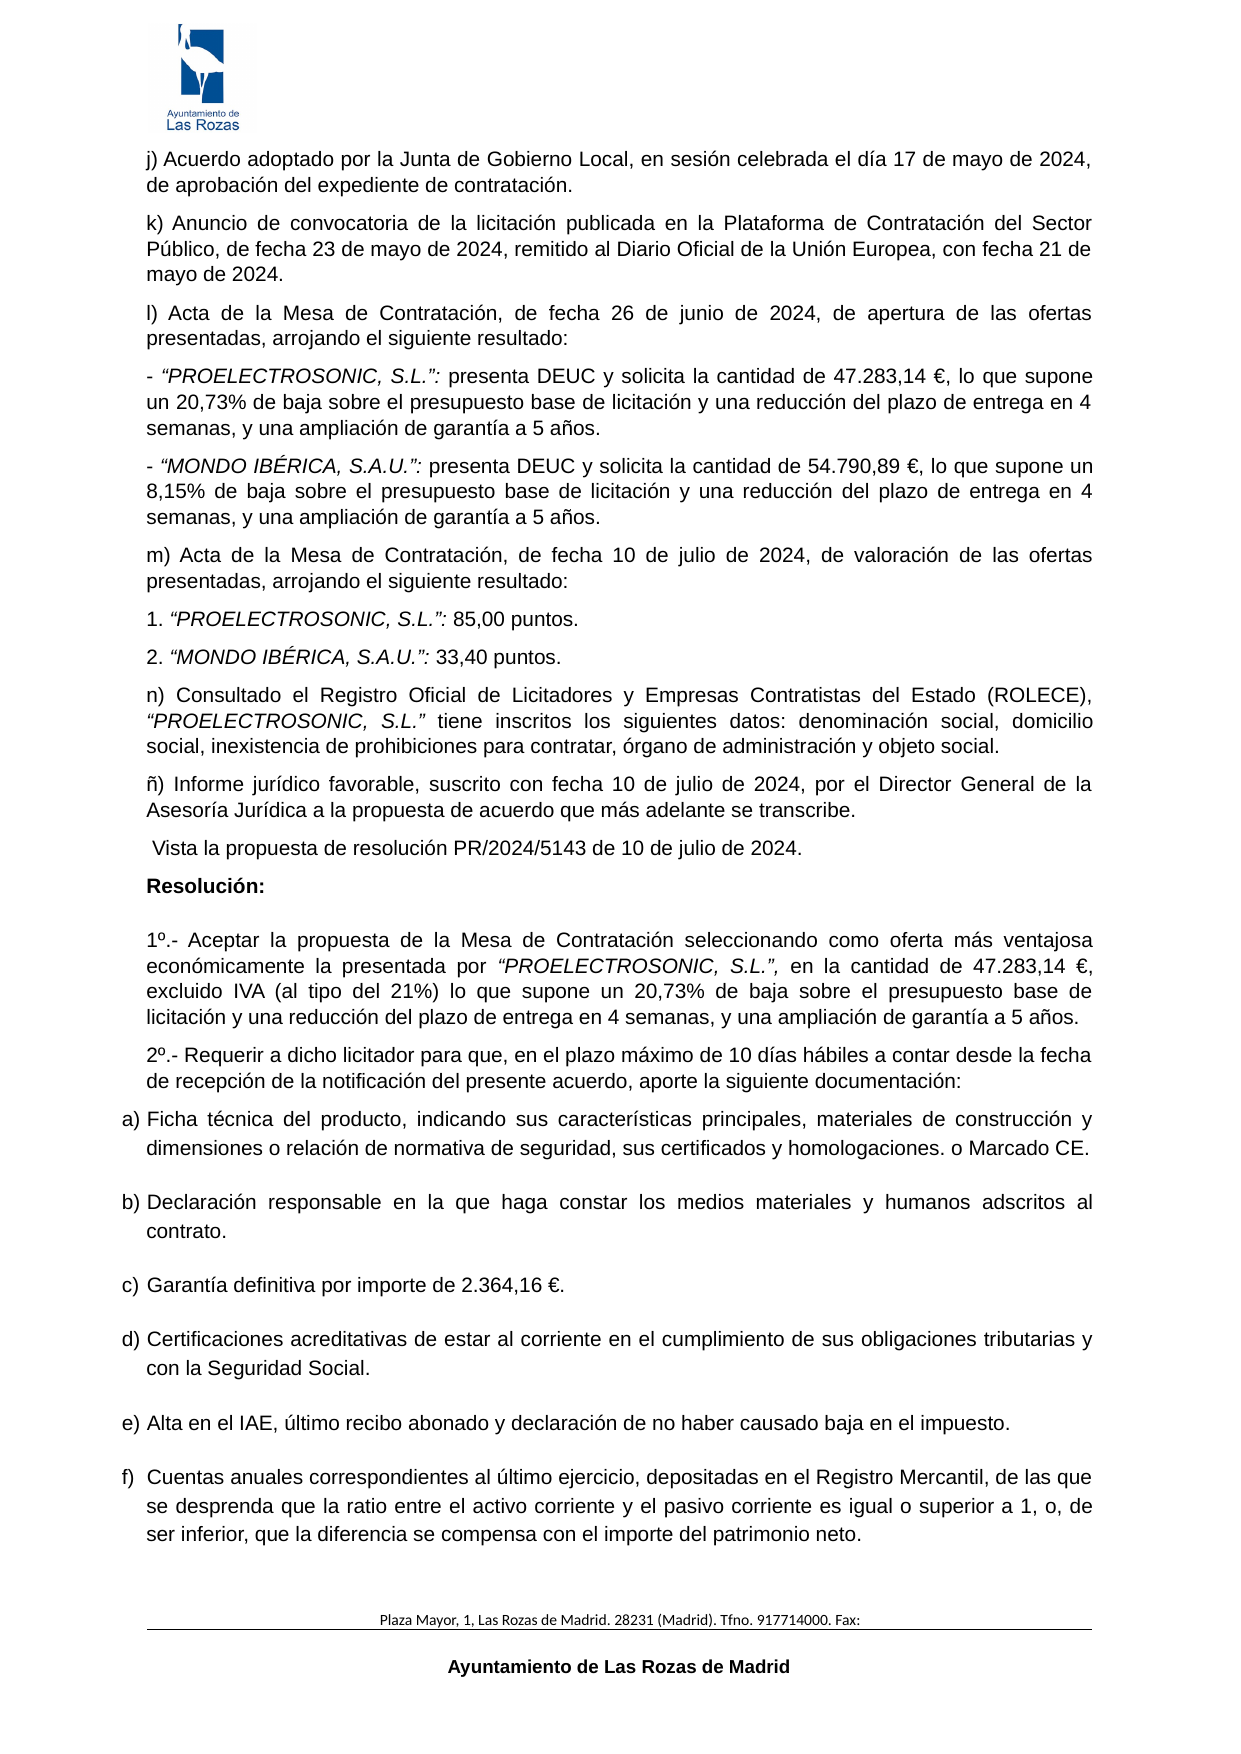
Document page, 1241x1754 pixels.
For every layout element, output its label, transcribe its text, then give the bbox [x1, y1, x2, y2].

list Certificaciones acreditativas de estar al corriente en el cumplimiento de sus obligaciones tributarias y con la Seguridad Social. [122, 1327, 1094, 1380]
list Ficha técnica del producto, indicando sus características principales, materiales de construcción y dimensiones o relación de normativa de seguridad, sus certificados y homologaciones. o Marcado CE. [122, 1107, 1094, 1159]
list Cuentas anuales correspondientes al último ejercicio, depositadas en el Registro Mercantil, de las que se desprenda que la ratio entre el activo corriente y el pasivo corriente es igual o superior a 1, o, de ser inferior, que la diferencia se compensa con el importe del patrimonio neto. [122, 1465, 1094, 1546]
text 2. “MONDO IBÉRICA, S.A.U.”: 33,40 puntos. [146, 645, 1094, 669]
text Resolución: [146, 874, 1087, 898]
text n) Consultado el Registro Oficial de Licitadores y Empresas Contratistas del Estado (ROLECE), “PROELECTROSONIC, S.L.” tiene inscritos los siguientes datos: denominación social, domicilio social, inexistencia de prohibiciones para contratar, órgano de administración y objeto social. [146, 683, 1094, 758]
list Declaración responsable en la que haga constar los medios materiales y humanos adscritos al contrato. [122, 1190, 1094, 1242]
text 1º.- Aceptar la propuesta de la Mesa de Contratación seleccionando como oferta más ventajosa económicamente la presentada por “PROELECTROSONIC, S.L.”, en la cantidad de 47.283,14 €, excluido IVA (al tipo del 21%) lo que supone un 20,73% de baja sobre el presupuesto base de licitación y una reducción del plazo de entrega en 4 semanas, y una ampliación de garantía a 5 años. [146, 928, 1094, 1029]
list Garantía definitiva por importe de 2.364,16 €. [122, 1273, 1094, 1297]
text Vista la propuesta de resolución PR/2024/5143 de 10 de julio de 2024. [146, 836, 1094, 860]
text ñ) Informe jurídico favorable, suscrito con fecha 10 de julio de 2024, por el Director General de la Asesoría Jurídica a la propuesta de acuerdo que más adelante se transcribe. [146, 772, 1094, 822]
text 1. “PROELECTROSONIC, S.L.”: 85,00 puntos. [146, 607, 1094, 631]
text 2º.- Requerir a dicho licitador para que, en el plazo máximo de 10 días hábiles a contar desde la fecha de recepción de la notificación del presente acuerdo, aporte la siguiente documentación: [146, 1043, 1094, 1092]
text - “PROELECTROSONIC, S.L.”: presenta DEUC y solicita la cantidad de 47.283,14 €, lo que supone un 20,73% de baja sobre el presupuesto base de licitación y una reducción del plazo de entrega en 4 semanas, y una ampliación de garantía a 5 años. [146, 364, 1094, 439]
list Alta en el IAE, último recibo abonado y declaración de no haber causado baja en el impuesto. [122, 1410, 1094, 1434]
text m) Acta de la Mesa de Contratación, de fecha 10 de julio de 2024, de valoración de las ofertas presentadas, arrojando el siguiente resultado: [146, 543, 1094, 592]
text j) Acuerdo adoptado por la Junta de Gobierno Local, en sesión celebrada el día 17 de mayo de 2024, de aprobación del expediente de contratación. [146, 147, 1094, 197]
text k) Anuncio de convocatoria de la licitación publicada en la Plataforma de Contratación del Sector Público, de fecha 23 de mayo de 2024, remitido al Diario Oficial de la Unión Europea, con fecha 21 de mayo de 2024. [146, 211, 1094, 286]
text l) Acta de la Mesa de Contratación, de fecha 26 de junio de 2024, de apertura de las ofertas presentadas, arrojando el siguiente resultado: [146, 300, 1094, 350]
text - “MONDO IBÉRICA, S.A.U.”: presenta DEUC y solicita la cantidad de 54.790,89 €, lo que supone un 8,15% de baja sobre el presupuesto base de licitación y una reducción del plazo de entrega en 4 semanas, y una ampliación de garantía a 5 años. [146, 453, 1094, 529]
